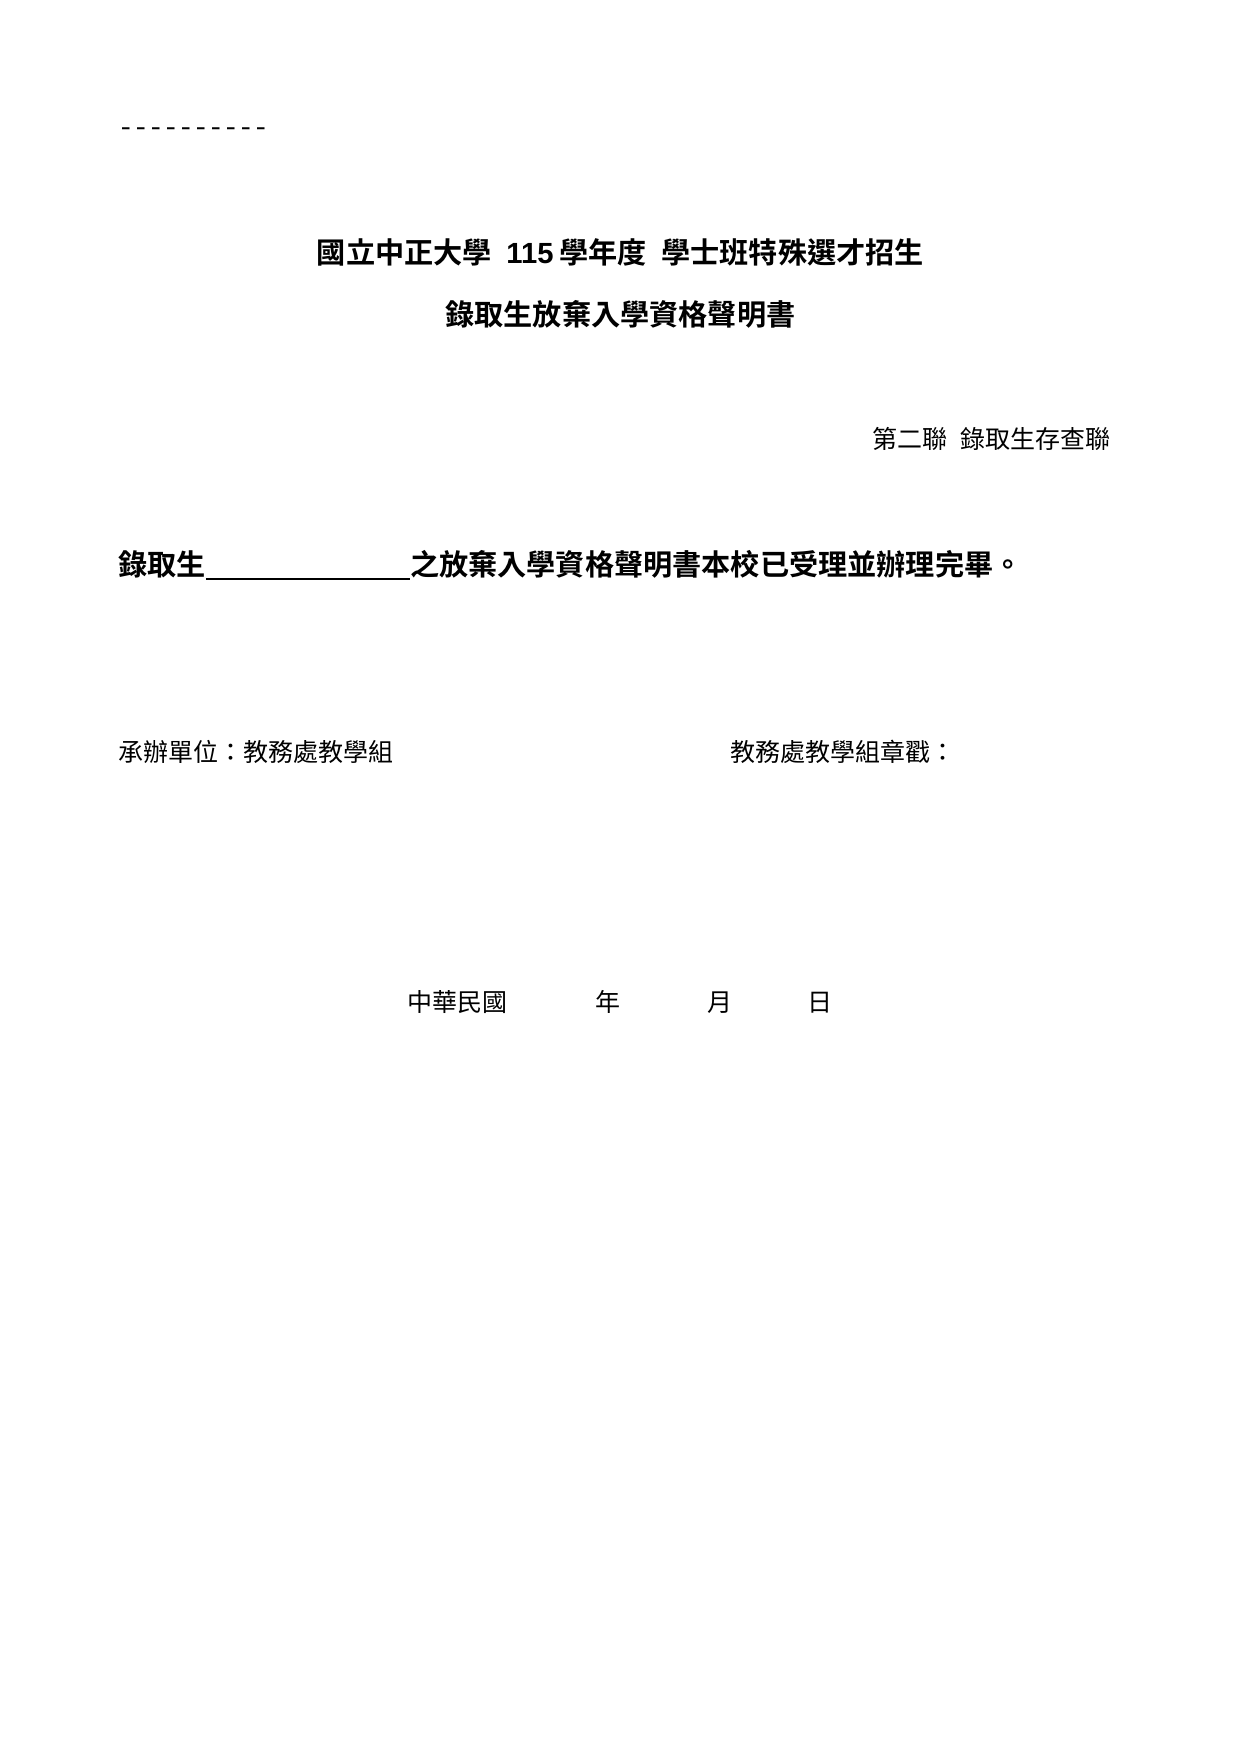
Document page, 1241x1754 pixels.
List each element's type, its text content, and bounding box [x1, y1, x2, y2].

text 中華民國 年 月 日 [118, 959, 1122, 1021]
text 國立中正大學 115學年度 學士班特殊選才招生 [118, 209, 1122, 271]
text 錄取生放棄入學資格聲明書 [118, 271, 1122, 334]
text 錄取生 之放棄入學資格聲明書本校已受理並辦理完畢。 [118, 521, 1122, 584]
text ------------------------------------------------------------------------------------- [59, 84, 1196, 146]
text 承辦單位：教務處教學組 教務處教學組章戳： [118, 709, 1122, 771]
text 第二聯 錄取生存查聯 [118, 396, 1122, 459]
